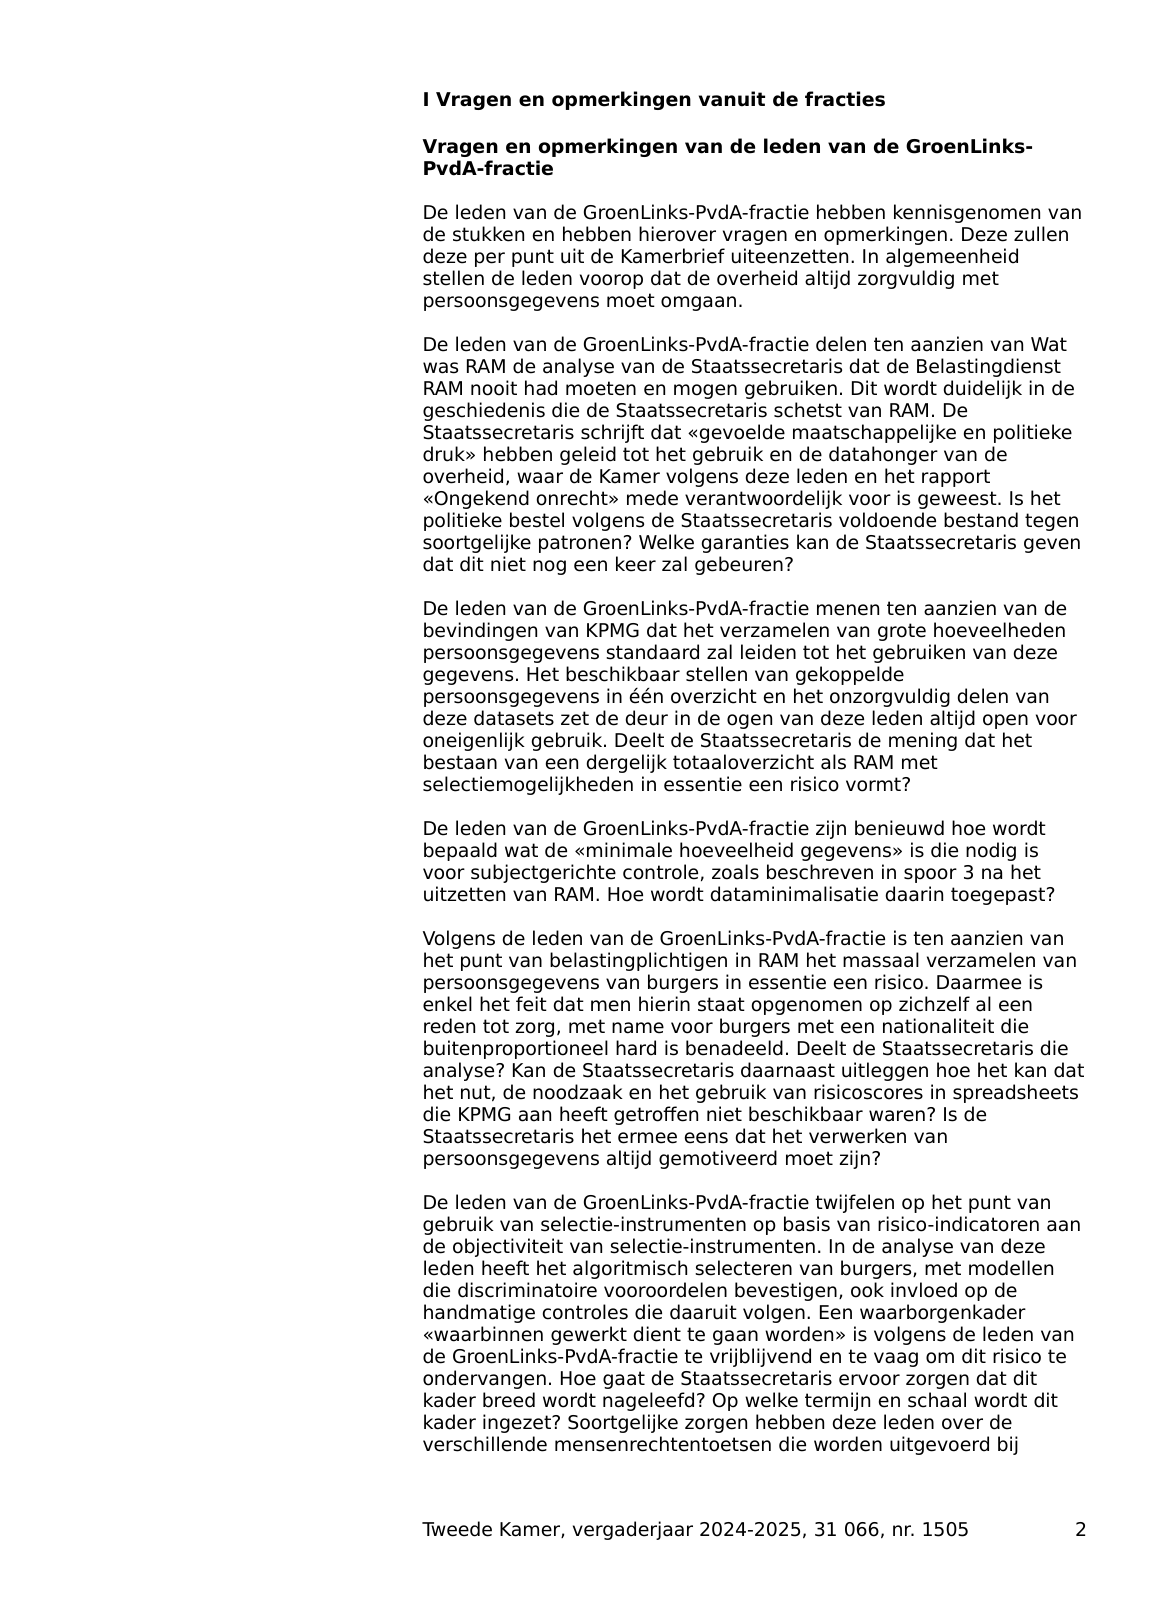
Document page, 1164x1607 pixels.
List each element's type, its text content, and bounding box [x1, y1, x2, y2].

text De leden van de GroenLinks-PvdA-fractie twijfelen op het punt van gebruik van selectie-instrumenten op basis van risico-indicatoren aan de objectiviteit van selectie-instrumenten. In de analyse van deze leden heeft het algoritmisch selecteren van burgers, met modellen die discriminatoire vooroordelen bevestigen, ook invloed op de handmatige controles die daaruit volgen. Een waarborgenkader «waarbinnen gewerkt dient te gaan worden» is volgens de leden van de GroenLinks-PvdA-fractie te vrijblijvend en te vaag om dit risico te ondervangen. Hoe gaat de Staatssecretaris ervoor zorgen dat dit kader breed wordt nageleefd? Op welke termijn en schaal wordt dit kader ingezet? Soortgelijke zorgen hebben deze leden over de verschillende mensenrechtentoetsen die worden uitgevoerd bij [422, 1192, 1087, 1456]
subtitle I Vragen en opmerkingen vanuit de fracties [422, 89, 1087, 111]
text De leden van de GroenLinks-PvdA-fractie zijn benieuwd hoe wordt bepaald wat de «minimale hoeveelheid gegevens» is die nodig is voor subjectgerichte controle, zoals beschreven in spoor 3 na het uitzetten van RAM. Hoe wordt dataminimalisatie daarin toegepast? [422, 818, 1087, 906]
text De leden van de GroenLinks-PvdA-fractie hebben kennisgenomen van de stukken en hebben hierover vragen en opmerkingen. Deze zullen deze per punt uit de Kamerbrief uiteenzetten. In algemeenheid stellen de leden voorop dat de overheid altijd zorgvuldig met persoonsgegevens moet omgaan. [422, 202, 1087, 312]
text De leden van de GroenLinks-PvdA-fractie menen ten aanzien van de bevindingen van KPMG dat het verzamelen van grote hoeveelheden persoonsgegevens standaard zal leiden tot het gebruiken van deze gegevens. Het beschikbaar stellen van gekoppelde persoonsgegevens in één overzicht en het onzorgvuldig delen van deze datasets zet de deur in de ogen van deze leden altijd open voor oneigenlijk gebruik. Deelt de Staatssecretaris de mening dat het bestaan van een dergelijk totaaloverzicht als RAM met selectiemogelijkheden in essentie een risico vormt? [422, 598, 1087, 796]
subtitle Vragen en opmerkingen van de leden van de GroenLinks-PvdA-fractie [422, 136, 1087, 180]
text Volgens de leden van de GroenLinks-PvdA-fractie is ten aanzien van het punt van belastingplichtigen in RAM het massaal verzamelen van persoonsgegevens van burgers in essentie een risico. Daarmee is enkel het feit dat men hierin staat opgenomen op zichzelf al een reden tot zorg, met name voor burgers met een nationaliteit die buitenproportioneel hard is benadeeld. Deelt de Staatssecretaris die analyse? Kan de Staatssecretaris daarnaast uitleggen hoe het kan dat het nut, de noodzaak en het gebruik van risicoscores in spreadsheets die KPMG aan heeft getroffen niet beschikbaar waren? Is de Staatssecretaris het ermee eens dat het verwerken van persoonsgegevens altijd gemotiveerd moet zijn? [422, 928, 1087, 1170]
text De leden van de GroenLinks-PvdA-fractie delen ten aanzien van Wat was RAM de analyse van de Staatssecretaris dat de Belastingdienst RAM nooit had moeten en mogen gebruiken. Dit wordt duidelijk in de geschiedenis die de Staatssecretaris schetst van RAM. De Staatssecretaris schrijft dat «gevoelde maatschappelijke en politieke druk» hebben geleid tot het gebruik en de datahonger van de overheid, waar de Kamer volgens deze leden en het rapport «Ongekend onrecht» mede verantwoordelijk voor is geweest. Is het politieke bestel volgens de Staatssecretaris voldoende bestand tegen soortgelijke patronen? Welke garanties kan de Staatssecretaris geven dat dit niet nog een keer zal gebeuren? [422, 334, 1087, 576]
